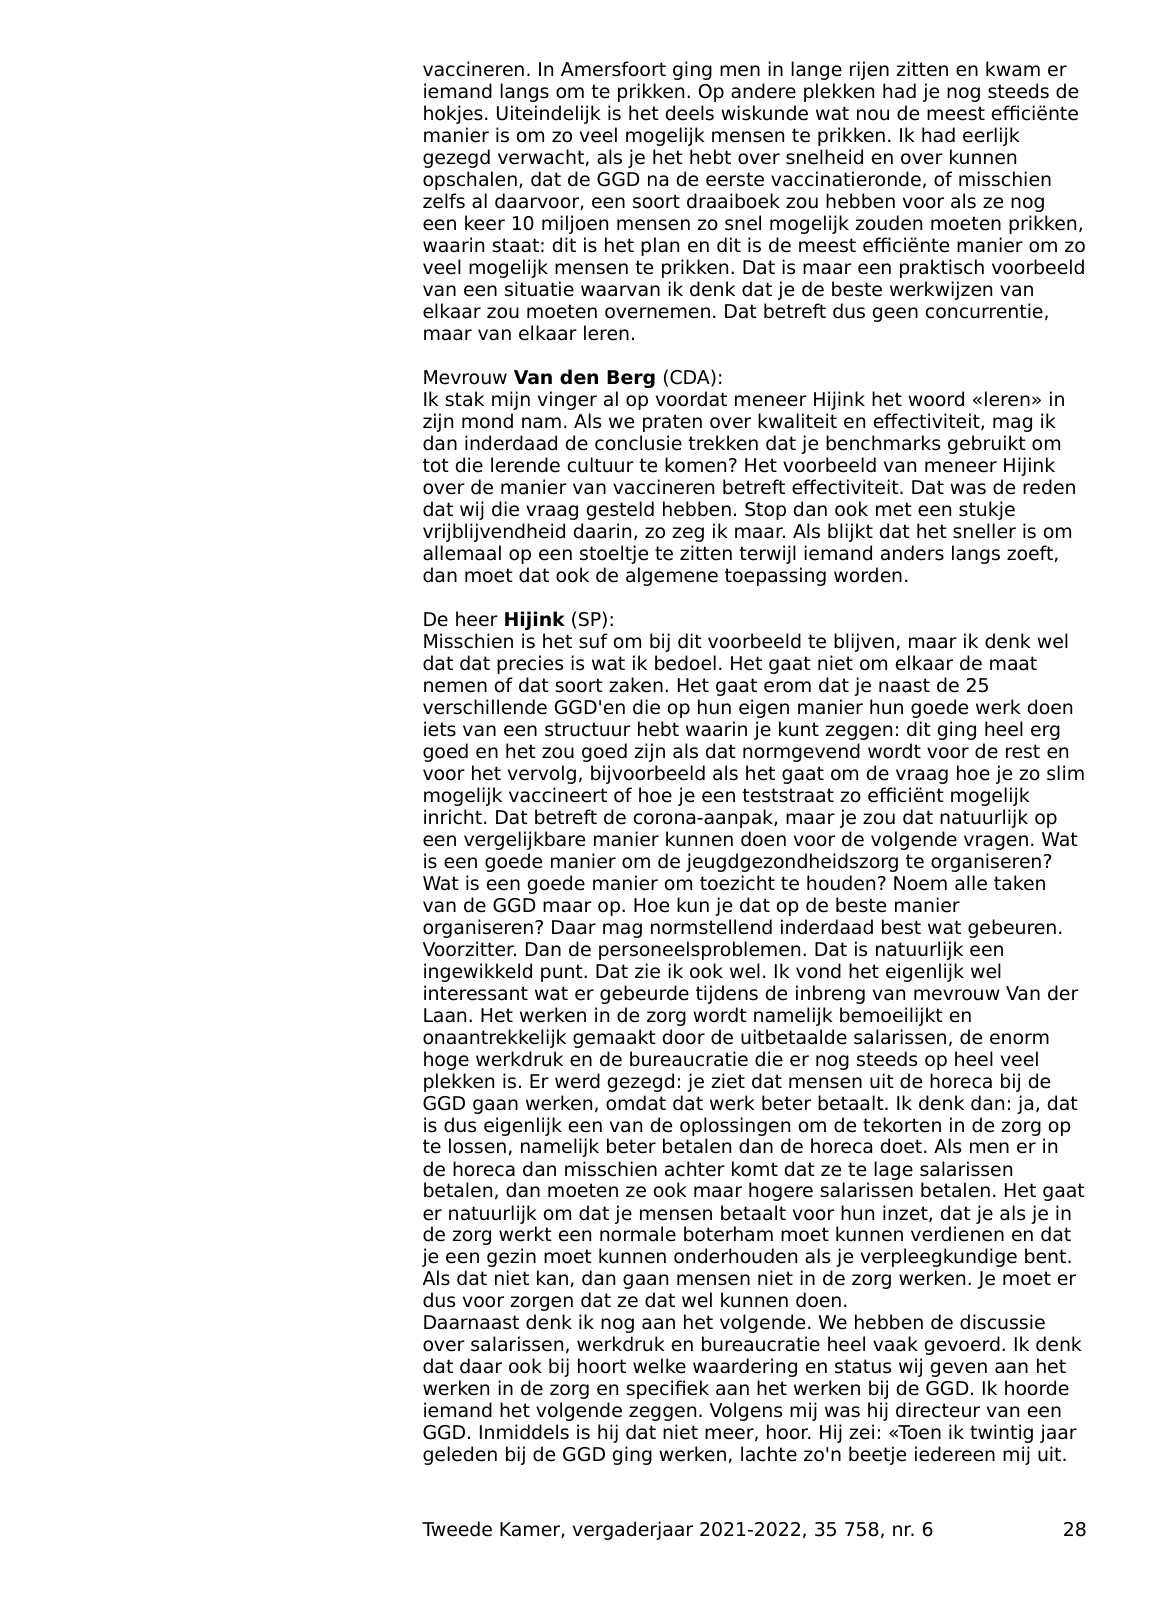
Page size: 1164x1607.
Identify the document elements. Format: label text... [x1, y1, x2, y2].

text Misschien is het suf om bij dit voorbeeld te blijven, maar ik denk wel dat dat precies is wat ik bedoel. Het gaat niet om elkaar de maat nemen of dat soort zaken. Het gaat erom dat je naast de 25 verschillende GGD'en die op hun eigen manier hun goede werk doen iets van een structuur hebt waarin je kunt zeggen: dit ging heel erg goed en het zou goed zijn als dat normgevend wordt voor de rest en voor het vervolg, bijvoorbeeld als het gaat om de vraag hoe je zo slim mogelijk vaccineert of hoe je een teststraat zo efficiënt mogelijk inricht. Dat betreft de corona-aanpak, maar je zou dat natuurlijk op een vergelijkbare manier kunnen doen voor de volgende vragen. Wat is een goede manier om de jeugdgezondheidszorg te organiseren? Wat is een goede manier om toezicht te houden? Noem alle taken van de GGD maar op. Hoe kun je dat op de beste manier organiseren? Daar mag normstellend inderdaad best wat gebeuren. [422, 631, 1087, 939]
text Mevrouw Van den Berg (CDA): [422, 367, 1087, 389]
text De heer Hijink (SP): [422, 609, 1087, 631]
text Daarnaast denk ik nog aan het volgende. We hebben de discussie over salarissen, werkdruk en bureaucratie heel vaak gevoerd. Ik denk dat daar ook bij hoort welke waardering en status wij geven aan het werken in de zorg en specifiek aan het werken bij de GGD. Ik hoorde iemand het volgende zeggen. Volgens mij was hij directeur van een GGD. Inmiddels is hij dat niet meer, hoor. Hij zei: «Toen ik twintig jaar geleden bij de GGD ging werken, lachte zo'n beetje iedereen mij uit. [422, 1312, 1087, 1466]
text Ik stak mijn vinger al op voordat meneer Hijink het woord «leren» in zijn mond nam. Als we praten over kwaliteit en effectiviteit, mag ik dan inderdaad de conclusie trekken dat je benchmarks gebruikt om tot die lerende cultuur te komen? Het voorbeeld van meneer Hijink over de manier van vaccineren betreft effectiviteit. Dat was de reden dat wij die vraag gesteld hebben. Stop dan ook met een stukje vrijblijvendheid daarin, zo zeg ik maar. Als blijkt dat het sneller is om allemaal op een stoeltje te zitten terwijl iemand anders langs zoeft, dan moet dat ook de algemene toepassing worden. [422, 389, 1087, 587]
text vaccineren. In Amersfoort ging men in lange rijen zitten en kwam er iemand langs om te prikken. Op andere plekken had je nog steeds de hokjes. Uiteindelijk is het deels wiskunde wat nou de meest efficiënte manier is om zo veel mogelijk mensen te prikken. Ik had eerlijk gezegd verwacht, als je het hebt over snelheid en over kunnen opschalen, dat de GGD na de eerste vaccinatieronde, of misschien zelfs al daarvoor, een soort draaiboek zou hebben voor als ze nog een keer 10 miljoen mensen zo snel mogelijk zouden moeten prikken, waarin staat: dit is het plan en dit is de meest efficiënte manier om zo veel mogelijk mensen te prikken. Dat is maar een praktisch voorbeeld van een situatie waarvan ik denk dat je de beste werkwijzen van elkaar zou moeten overnemen. Dat betreft dus geen concurrentie, maar van elkaar leren. [422, 59, 1087, 345]
text Voorzitter. Dan de personeelsproblemen. Dat is natuurlijk een ingewikkeld punt. Dat zie ik ook wel. Ik vond het eigenlijk wel interessant wat er gebeurde tijdens de inbreng van mevrouw Van der Laan. Het werken in de zorg wordt namelijk bemoeilijkt en onaantrekkelijk gemaakt door de uitbetaalde salarissen, de enorm hoge werkdruk en de bureaucratie die er nog steeds op heel veel plekken is. Er werd gezegd: je ziet dat mensen uit de horeca bij de GGD gaan werken, omdat dat werk beter betaalt. Ik denk dan: ja, dat is dus eigenlijk een van de oplossingen om de tekorten in de zorg op te lossen, namelijk beter betalen dan de horeca doet. Als men er in de horeca dan misschien achter komt dat ze te lage salarissen betalen, dan moeten ze ook maar hogere salarissen betalen. Het gaat er natuurlijk om dat je mensen betaalt voor hun inzet, dat je als je in de zorg werkt een normale boterham moet kunnen verdienen en dat je een gezin moet kunnen onderhouden als je verpleegkundige bent. Als dat niet kan, dan gaan mensen niet in de zorg werken. Je moet er dus voor zorgen dat ze dat wel kunnen doen. [422, 939, 1087, 1312]
